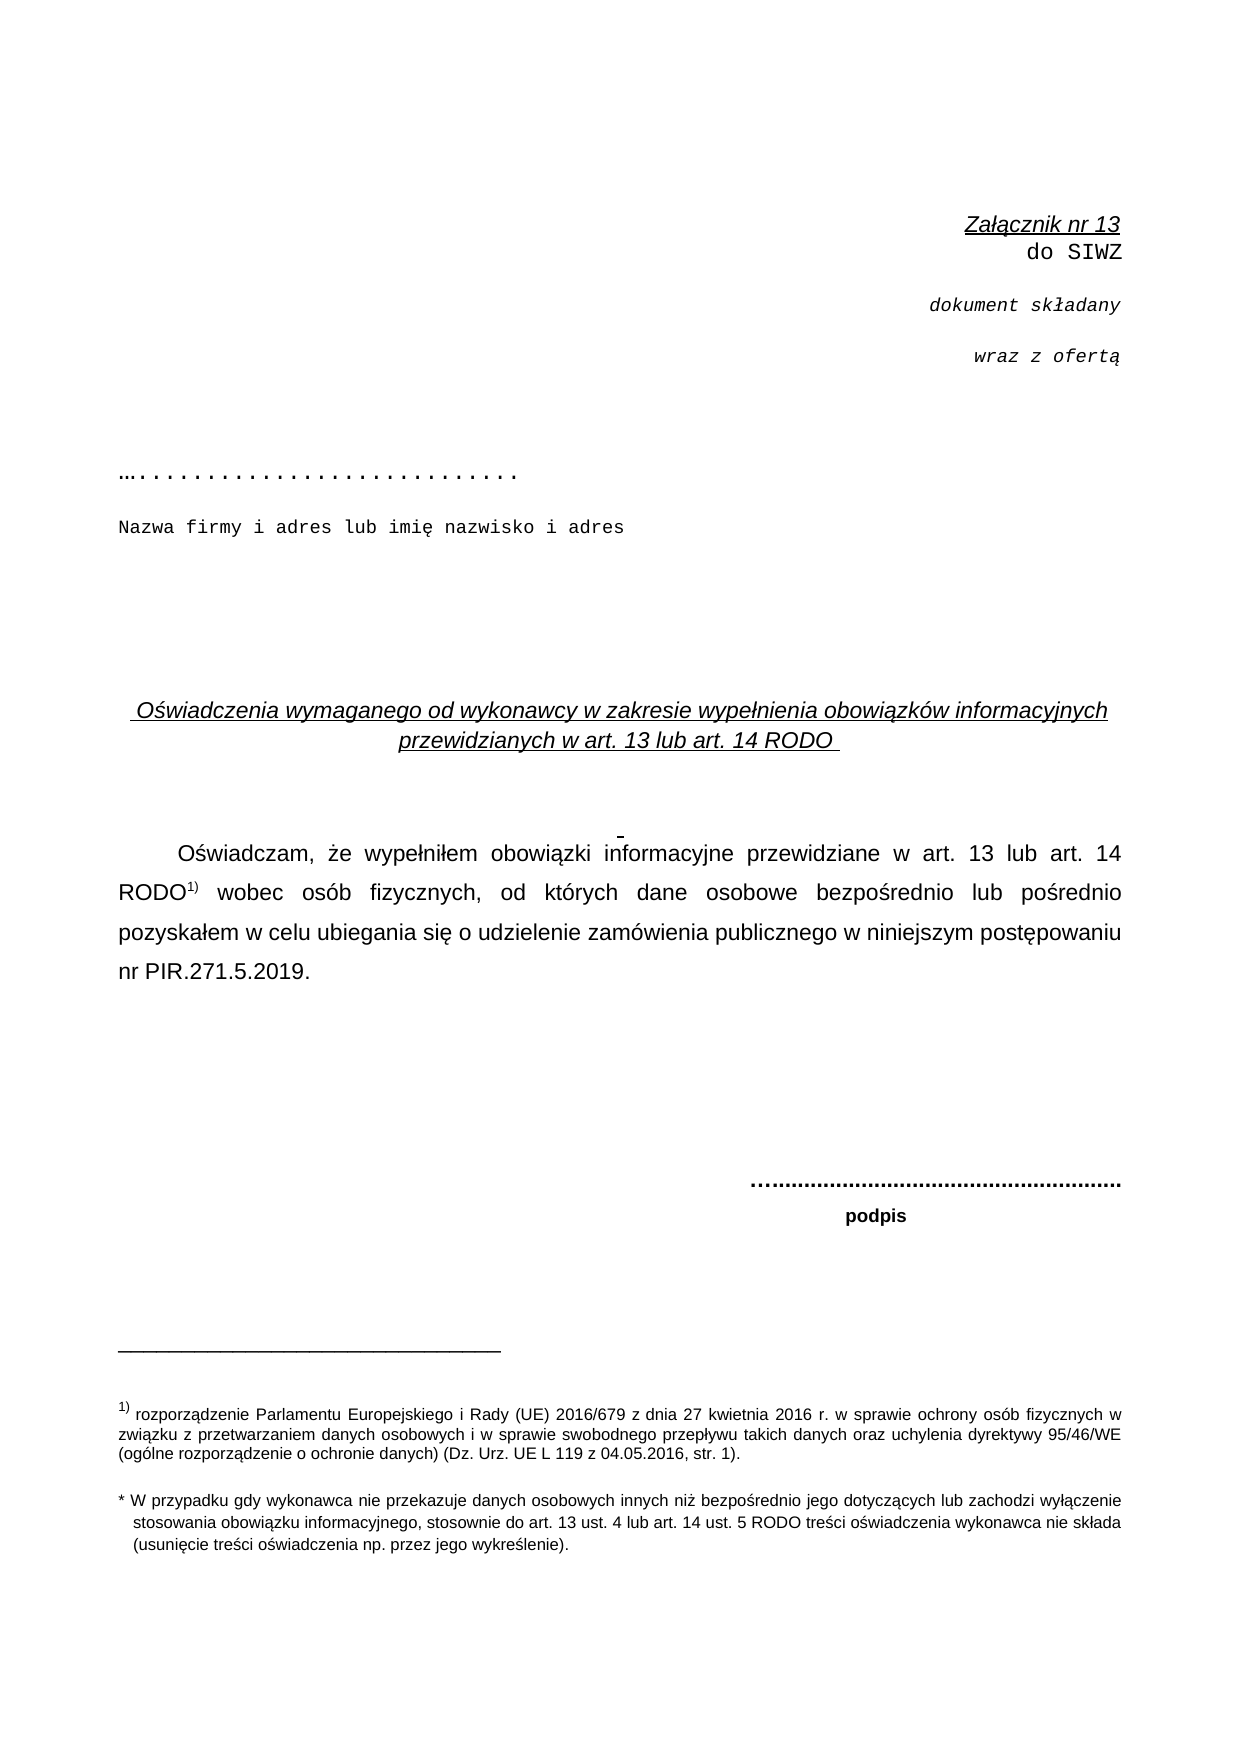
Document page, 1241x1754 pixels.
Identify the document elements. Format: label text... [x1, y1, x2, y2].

text …....................................................... [118, 1166, 1122, 1192]
text Oświadczam, że wypełniłem obowiązki informacyjne przewidziane w art. 13 lub art. 14 RODO1) wobec osób fizycznych, od których dane osobowe bezpośrednio lub pośrednio pozyskałem w celu ubiegania się o udzielenie zamówienia publicznego w niniejszym postępowaniu nr PIR.271.5.2019. [118, 840, 1122, 985]
text * W przypadku gdy wykonawca nie przekazuje danych osobowych innych niż bezpośrednio jego dotyczących lub zachodzi wyłączenie stosowania obowiązku informacyjnego, stosownie do art. 13 ust. 4 lub art. 14 ust. 5 RODO treści oświadczenia wykonawca nie składa (usunięcie treści oświadczenia np. przez jego wykreślenie). [118, 1491, 1122, 1554]
text wraz z ofertą [118, 347, 1122, 368]
text …............................ [118, 455, 1122, 488]
text ______________________________ [118, 1327, 1122, 1353]
text Oświadczenia wymaganego od wykonawcy w zakresie wypełnienia obowiązków informacyjnych przewidzianych w art. 13 lub art. 14 RODO [118, 697, 1122, 754]
text do SIWZ [118, 241, 1122, 267]
text podpis [118, 1205, 1122, 1227]
text Nazwa firmy i adres lub imię nazwisko i adres [118, 518, 1122, 539]
text 1) rozporządzenie Parlamentu Europejskiego i Rady (UE) 2016/679 z dnia 27 kwietnia 2016 r. w sprawie ochrony osób fizycznych w związku z przetwarzaniem danych osobowych i w sprawie swobodnego przepływu takich danych oraz uchylenia dyrektywy 95/46/WE (ogólne rozporządzenie o ochronie danych) (Dz. Urz. UE L 119 z 04.05.2016, str. 1). [118, 1398, 1122, 1463]
text dokument składany [118, 296, 1122, 317]
text Załącznik nr 13 [118, 211, 1122, 237]
